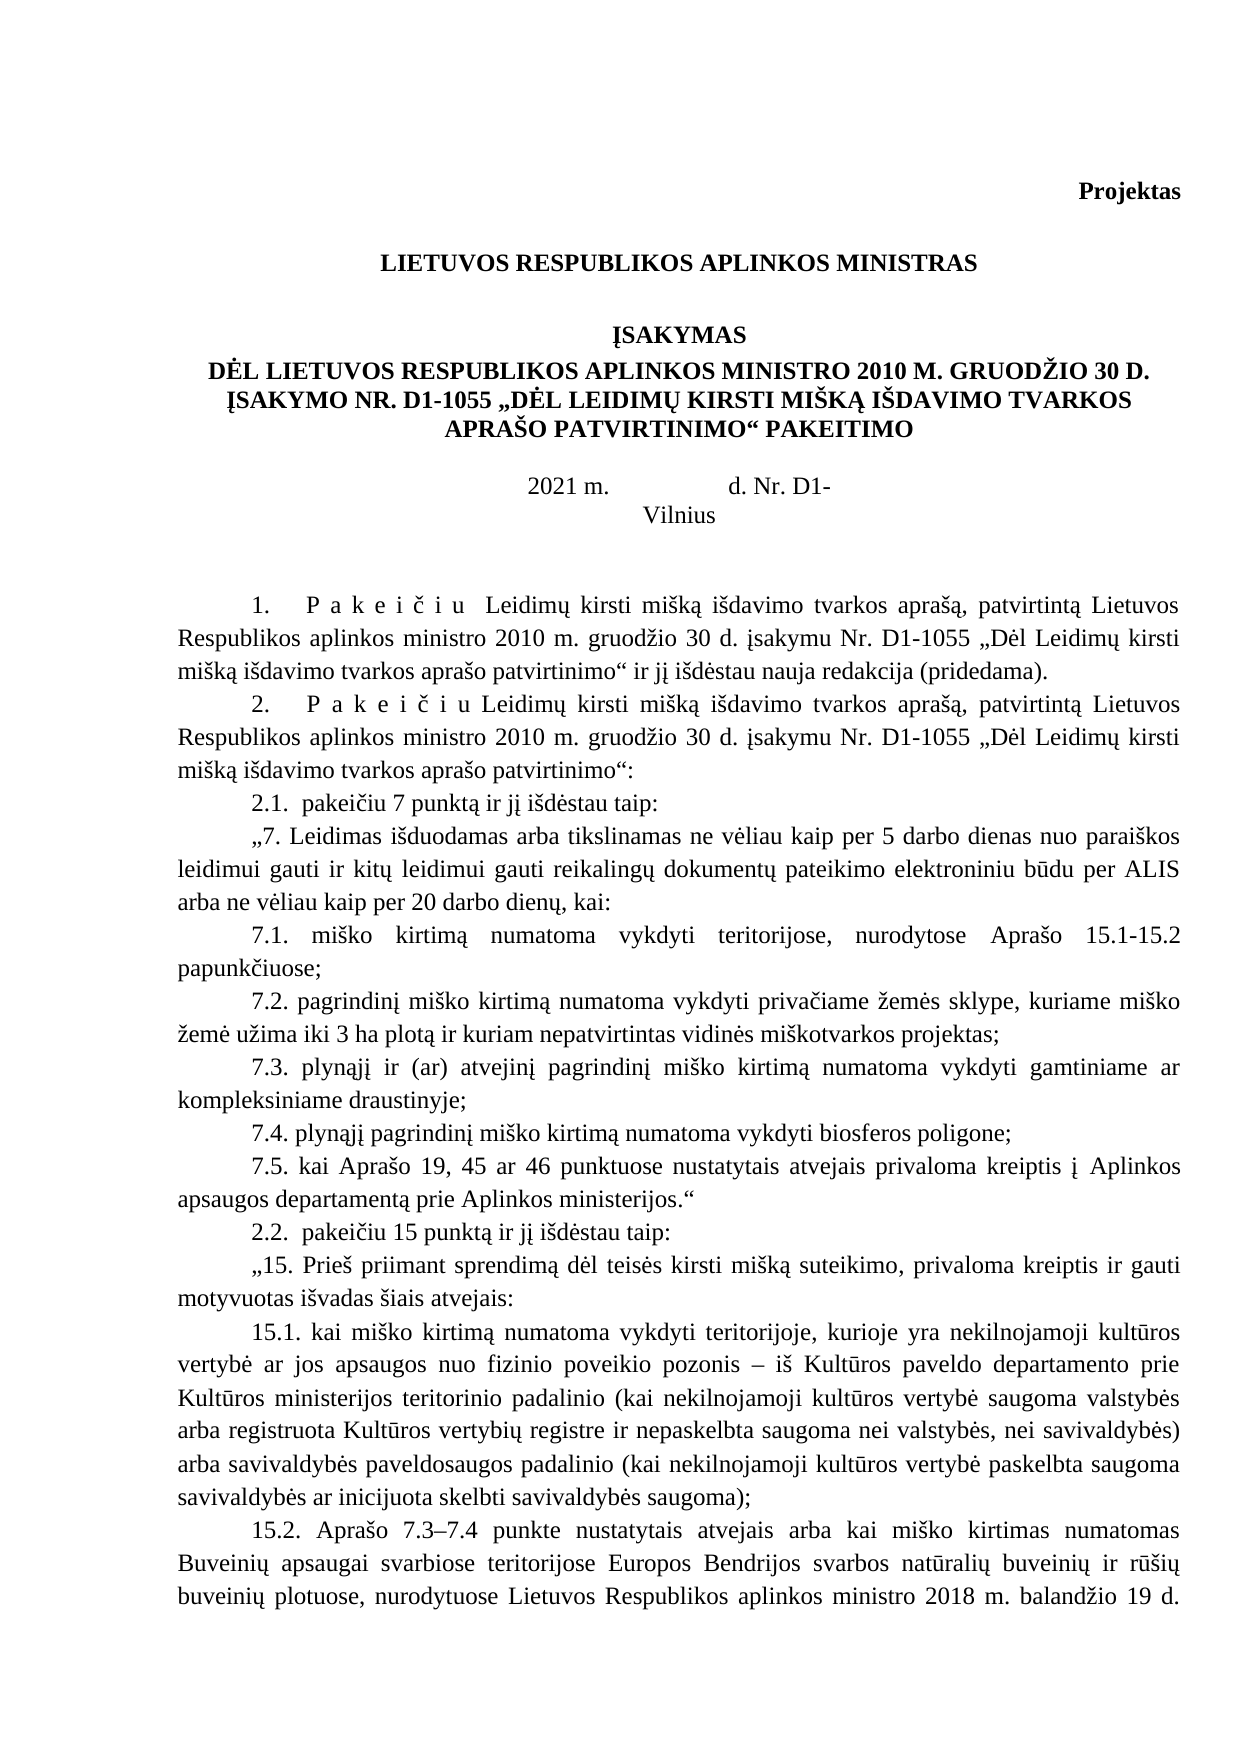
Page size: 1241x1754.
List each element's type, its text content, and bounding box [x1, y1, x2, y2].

text DĖL LIETUVOS RESPUBLIKOS APLINKOS MINISTRO 2010 M. GRUODŽIO 30 D. ĮSAKYMO NR. D1-1055 „DĖL LEIDIMŲ KIRSTI MIŠKĄ IŠDAVIMO TVARKOS APRAŠO PATVIRTINIMO“ PAKEITIMO [177, 356, 1181, 442]
text 2.1. pakeičiu 7 punktą ir jį išdėstau taip: [177, 788, 1181, 817]
text 15.1. kai miško kirtimą numatoma vykdyti teritorijoje, kurioje yra nekilnojamoji kultūros vertybė ar jos apsaugos nuo fizinio poveikio pozonis – iš Kultūros paveldo departamento prie Kultūros ministerijos teritorinio padalinio (kai nekilnojamoji kultūros vertybė saugoma valstybės arba registruota Kultūros vertybių registre ir nepaskelbta saugoma nei valstybės, nei savivaldybės) arba savivaldybės paveldosaugos padalinio (kai nekilnojamoji kultūros vertybė paskelbta saugoma savivaldybės ar inicijuota skelbti savivaldybės saugoma); [177, 1317, 1181, 1510]
text „15. Prieš priimant sprendimą dėl teisės kirsti mišką suteikimo, privaloma kreiptis ir gauti motyvuotas išvadas šiais atvejais: [177, 1251, 1181, 1312]
text 2. P a k e i č i u Leidimų kirsti mišką išdavimo tvarkos aprašą, patvirtintą Lietuvos Respublikos aplinkos ministro 2010 m. gruodžio 30 d. įsakymu Nr. D1-1055 „Dėl Leidimų kirsti mišką išdavimo tvarkos aprašo patvirtinimo“: [177, 689, 1181, 784]
text „7. Leidimas išduodamas arba tikslinamas ne vėliau kaip per 5 darbo dienas nuo paraiškos leidimui gauti ir kitų leidimui gauti reikalingų dokumentų pateikimo elektroniniu būdu per ALIS arba ne vėliau kaip per 20 darbo dienų, kai: [177, 821, 1181, 916]
text ĮSAKYMAS [177, 320, 1181, 349]
text 2.2. pakeičiu 15 punktą ir jį išdėstau taip: [177, 1217, 1181, 1246]
text 2021 m. d. Nr. D1- [177, 471, 1181, 500]
text 1. P a k e i č i u Leidimų kirsti mišką išdavimo tvarkos aprašą, patvirtintą Lietuvos Respublikos aplinkos ministro 2010 m. gruodžio 30 d. įsakymu Nr. D1-1055 „Dėl Leidimų kirsti mišką išdavimo tvarkos aprašo patvirtinimo“ ir jį išdėstau nauja redakcija (pridedama). [177, 590, 1181, 685]
text 7.3. plynąjį ir (ar) atvejinį pagrindinį miško kirtimą numatoma vykdyti gamtiniame ar kompleksiniame draustinyje; [177, 1052, 1181, 1114]
text 7.2. pagrindinį miško kirtimą numatoma vykdyti privačiame žemės sklype, kuriame miško žemė užima iki 3 ha plotą ir kuriam nepatvirtintas vidinės miškotvarkos projektas; [177, 986, 1181, 1048]
text 7.5. kai Aprašo 19, 45 ar 46 punktuose nustatytais atvejais privaloma kreiptis į Aplinkos apsaugos departamentą prie Aplinkos ministerijos.“ [177, 1151, 1181, 1213]
text LIETUVOS RESPUBLIKOS APLINKOS MINISTRAS [177, 248, 1181, 277]
text 15.2. Aprašo 7.3–7.4 punkte nustatytais atvejais arba kai miško kirtimas numatomas Buveinių apsaugai svarbiose teritorijose Europos Bendrijos svarbos natūralių buveinių ir rūšių buveinių plotuose, nurodytuose Lietuvos Respublikos aplinkos ministro 2018 m. balandžio 19 d. [177, 1515, 1181, 1609]
text Vilnius [177, 500, 1181, 529]
text Projektas [177, 176, 1181, 205]
text 7.4. plynąjį pagrindinį miško kirtimą numatoma vykdyti biosferos poligone; [177, 1118, 1181, 1147]
text 7.1. miško kirtimą numatoma vykdyti teritorijose, nurodytose Aprašo 15.1-15.2 papunkčiuose; [177, 920, 1181, 982]
